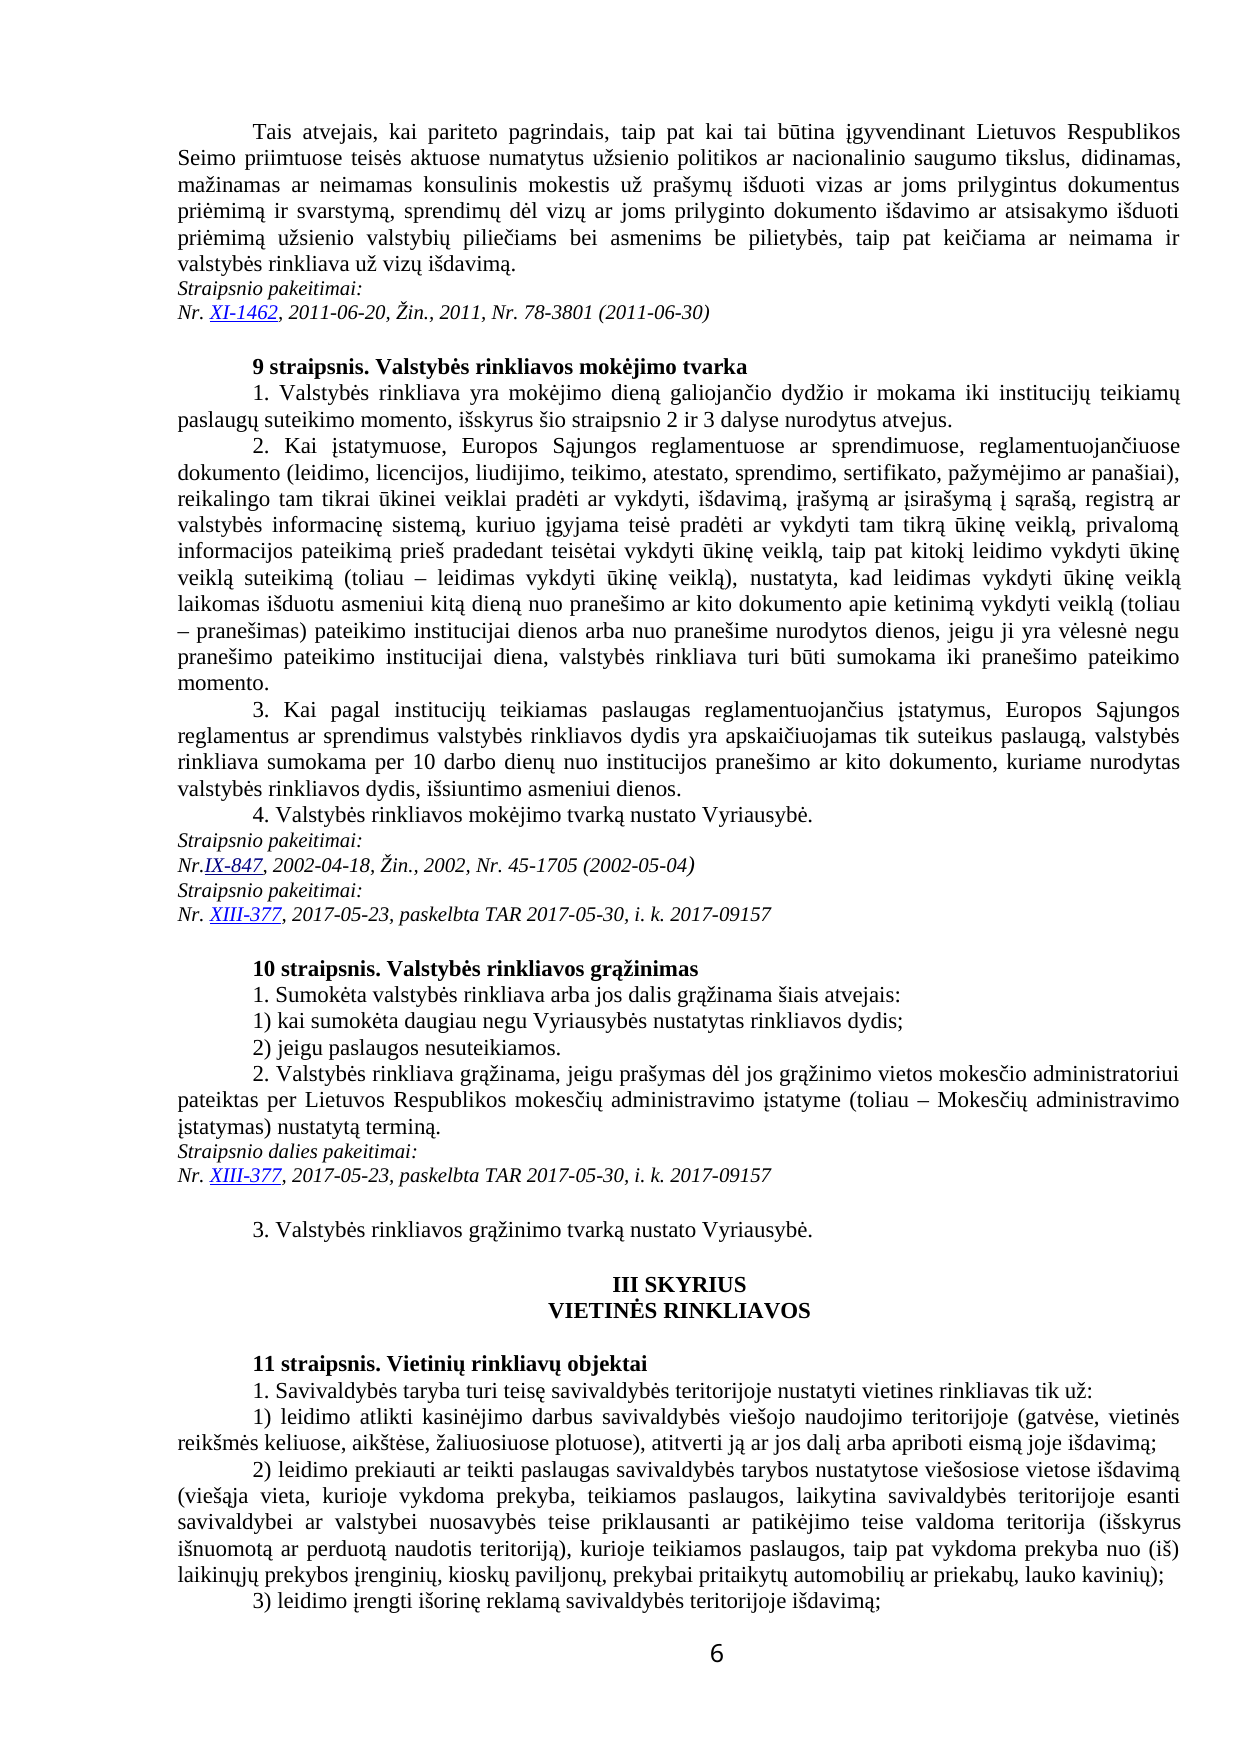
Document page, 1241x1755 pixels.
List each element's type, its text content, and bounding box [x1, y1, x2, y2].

text Nr.IX-847, 2002-04-18, Žin., 2002, Nr. 45-1705 (2002-05-04) [177, 852, 1181, 878]
text 1) kai sumokėta daugiau negu Vyriausybės nustatytas rinkliavos dydis; [177, 1007, 1181, 1034]
text Straipsnio pakeitimai: [177, 827, 1181, 852]
text Nr. XI-1462, 2011-06-20, Žin., 2011, Nr. 78-3801 (2011-06-30) [177, 300, 1181, 324]
text 10 straipsnis. Valstybės rinkliavos grąžinimas [177, 955, 1181, 981]
text 2) jeigu paslaugos nesuteikiamos. [177, 1034, 1181, 1060]
text 4. Valstybės rinkliavos mokėjimo tvarką nustato Vyriausybė. [177, 801, 1181, 827]
text VIETINĖS RINKLIAVOS [177, 1298, 1181, 1324]
text 2. Kai įstatymuose, Europos Sąjungos reglamentuose ar sprendimuose, reglamentuojančiuose dokumento (leidimo, licencijos, liudijimo, teikimo, atestato, sprendimo, sertifikato, pažymėjimo ar panašiai), reikalingo tam tikrai ūkinei veiklai pradėti ar vykdyti, išdavimą, įrašymą ar įsirašymą į sąrašą, registrą ar valstybės informacinę sistemą, kuriuo įgyjama teisė pradėti ar vykdyti tam tikrą ūkinę veiklą, privalomą informacijos pateikimą prieš pradedant teisėtai vykdyti ūkinę veiklą, taip pat kitokį leidimo vykdyti ūkinę veiklą suteikimą (toliau – leidimas vykdyti ūkinę veiklą), nustatyta, kad leidimas vykdyti ūkinę veiklą laikomas išduotu asmeniui kitą dieną nuo pranešimo ar kito dokumento apie ketinimą vykdyti veiklą (toliau – pranešimas) pateikimo institucijai dienos arba nuo pranešime nurodytos dienos, jeigu ji yra vėlesnė negu pranešimo pateikimo institucijai diena, valstybės rinkliava turi būti sumokama iki pranešimo pateikimo momento. [177, 432, 1181, 696]
text Straipsnio pakeitimai: [177, 276, 1181, 300]
text 1) leidimo atlikti kasinėjimo darbus savivaldybės viešojo naudojimo teritorijoje (gatvėse, vietinės reikšmės keliuose, aikštėse, žaliuosiuose plotuose), atitverti ją ar jos dalį arba apriboti eismą joje išdavimą; [177, 1403, 1181, 1456]
text Nr. XIII-377, 2017-05-23, paskelbta TAR 2017-05-30, i. k. 2017-09157 [177, 1163, 1181, 1187]
text Tais atvejais, kai pariteto pagrindais, taip pat kai tai būtina įgyvendinant Lietuvos Respublikos Seimo priimtuose teisės aktuose numatytus užsienio politikos ar nacionalinio saugumo tikslus, didinamas, mažinamas ar neimamas konsulinis mokestis už prašymų išduoti vizas ar joms prilygintus dokumentus priėmimą ir svarstymą, sprendimų dėl vizų ar joms prilyginto dokumento išdavimo ar atsisakymo išduoti priėmimą užsienio valstybių piliečiams bei asmenims be pilietybės, taip pat keičiama ar neimama ir valstybės rinkliava už vizų išdavimą. [177, 118, 1181, 276]
text 11 straipsnis. Vietinių rinkliavų objektai [177, 1350, 1181, 1377]
text 1. Valstybės rinkliava yra mokėjimo dieną galiojančio dydžio ir mokama iki institucijų teikiamų paslaugų suteikimo momento, išskyrus šio straipsnio 2 ir 3 dalyse nurodytus atvejus. [177, 379, 1181, 432]
text 9 straipsnis. Valstybės rinkliavos mokėjimo tvarka [177, 353, 1181, 379]
text 2. Valstybės rinkliava grąžinama, jeigu prašymas dėl jos grąžinimo vietos mokesčio administratoriui pateiktas per Lietuvos Respublikos mokesčių administravimo įstatyme (toliau – Mokesčių administravimo įstatymas) nustatytą terminą. [177, 1060, 1181, 1139]
text Straipsnio dalies pakeitimai: [177, 1139, 1181, 1163]
text 1. Savivaldybės taryba turi teisę savivaldybės teritorijoje nustatyti vietines rinkliavas tik už: [177, 1377, 1181, 1403]
text III SKYRIUS [177, 1271, 1181, 1298]
text 2) leidimo prekiauti ar teikti paslaugas savivaldybės tarybos nustatytose viešosiose vietose išdavimą (viešąja vieta, kurioje vykdoma prekyba, teikiamos paslaugos, laikytina savivaldybės teritorijoje esanti savivaldybei ar valstybei nuosavybės teise priklausanti ar patikėjimo teise valdoma teritorija (išskyrus išnuomotą ar perduotą naudotis teritoriją), kurioje teikiamos paslaugos, taip pat vykdoma prekyba nuo (iš) laikinųjų prekybos įrenginių, kioskų paviljonų, prekybai pritaikytų automobilių ar priekabų, lauko kavinių); [177, 1456, 1181, 1587]
text 3) leidimo įrengti išorinę reklamą savivaldybės teritorijoje išdavimą; [177, 1587, 1181, 1614]
text Nr. XIII-377, 2017-05-23, paskelbta TAR 2017-05-30, i. k. 2017-09157 [177, 902, 1181, 926]
text 3. Kai pagal institucijų teikiamas paslaugas reglamentuojančius įstatymus, Europos Sąjungos reglamentus ar sprendimus valstybės rinkliavos dydis yra apskaičiuojamas tik suteikus paslaugą, valstybės rinkliava sumokama per 10 darbo dienų nuo institucijos pranešimo ar kito dokumento, kuriame nurodytas valstybės rinkliavos dydis, išsiuntimo asmeniui dienos. [177, 696, 1181, 801]
text 3. Valstybės rinkliavos grąžinimo tvarką nustato Vyriausybė. [177, 1216, 1181, 1242]
text 1. Sumokėta valstybės rinkliava arba jos dalis grąžinama šiais atvejais: [177, 981, 1181, 1007]
text Straipsnio pakeitimai: [177, 878, 1181, 902]
